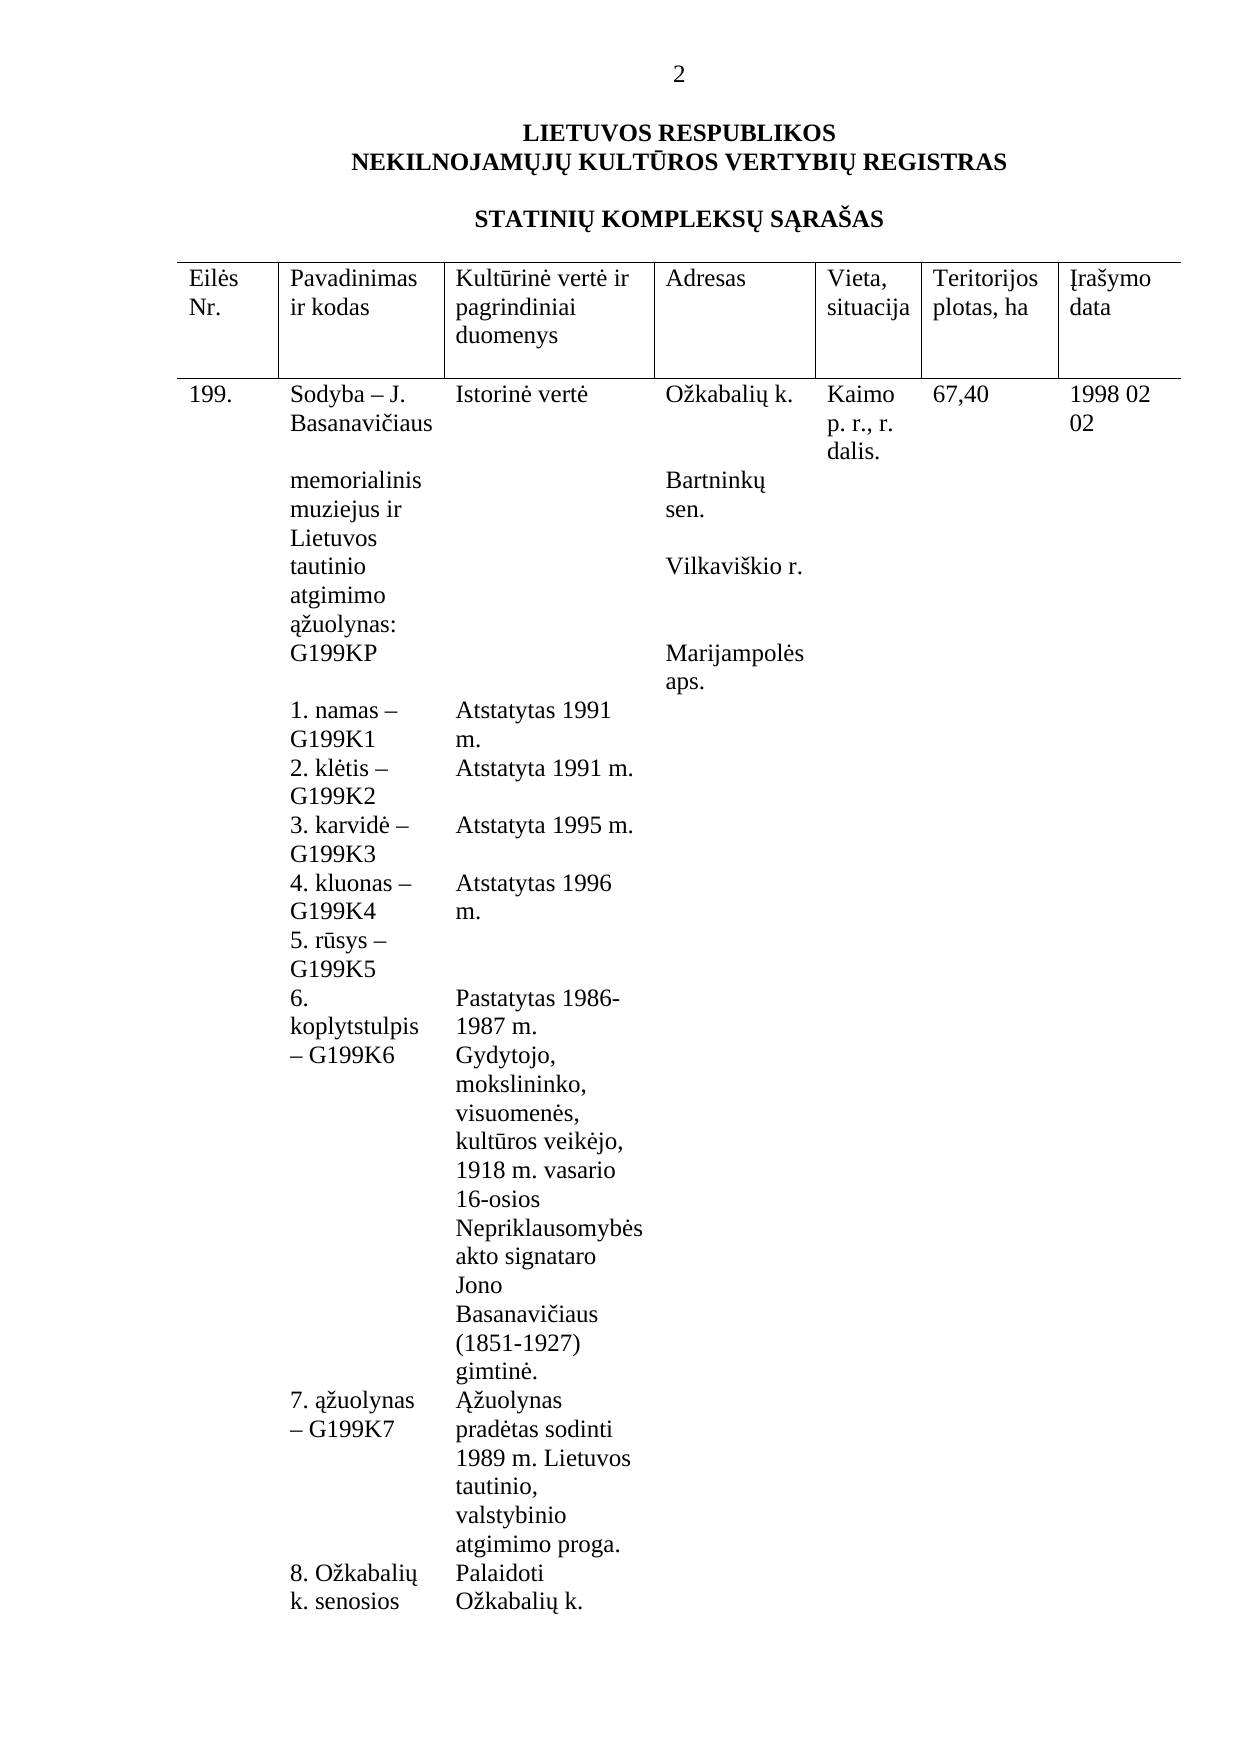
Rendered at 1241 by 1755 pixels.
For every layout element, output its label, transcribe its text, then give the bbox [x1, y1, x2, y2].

table_cell [1058, 1126, 1181, 1155]
table_cell 7. ąžuolynas – G199K7 [279, 1385, 444, 1443]
table_cell [1058, 1385, 1181, 1443]
table_cell [279, 1213, 444, 1385]
table_cell [279, 1184, 444, 1213]
table_cell [816, 349, 921, 378]
table_cell [921, 868, 1058, 925]
table_cell Atstatyta 1991 m. [444, 753, 654, 810]
table_cell Marijampolės aps. [654, 638, 816, 695]
table_cell [816, 1213, 921, 1385]
table_cell Atstatytas 1991 m. [444, 695, 654, 753]
table_cell Ožkabalių k. [654, 379, 816, 465]
table_cell [654, 695, 816, 753]
table_cell [816, 551, 921, 638]
table_cell [177, 1098, 278, 1126]
table_cell [1058, 983, 1181, 1069]
table_cell [922, 349, 1058, 378]
table_cell [816, 1126, 921, 1155]
table_cell [921, 1184, 1058, 1213]
table_cell [816, 1385, 921, 1443]
table_cell 67,40 [921, 379, 1058, 465]
table_cell Atstatytas 1996 m. [444, 868, 654, 925]
table_cell [816, 983, 921, 1069]
table_cell Pastatytas 1986-1987 m. Gydytojo, mokslininko, visuomenės, kultūros veikėjo, 1918 m. vasario 16-osios Nepriklausomybės akto signataro Jono Basanavičiaus (1851-1927) gimtinė. [444, 983, 654, 1385]
table_cell [921, 1155, 1058, 1184]
table_cell [177, 1213, 278, 1385]
table_cell [177, 551, 278, 638]
table_cell [654, 1126, 816, 1155]
table_cell [177, 695, 278, 753]
table_cell [279, 1471, 444, 1558]
table_cell [177, 1126, 278, 1155]
table_cell 3. karvidė – G199K3 [279, 810, 444, 868]
table_cell [654, 753, 816, 810]
table_cell [444, 465, 654, 551]
table_cell [921, 1471, 1058, 1558]
table_cell 4. kluonas – G199K4 [279, 868, 444, 925]
table_cell Istorinė vertė [444, 379, 654, 465]
table_cell [1058, 810, 1181, 868]
table_cell [921, 753, 1058, 810]
table_header Eilės Nr. [177, 263, 278, 349]
table_cell [816, 810, 921, 868]
table_cell [1058, 1443, 1181, 1471]
table_cell [654, 1443, 816, 1471]
table_cell [921, 925, 1058, 983]
table_cell [177, 1155, 278, 1184]
table_cell [177, 753, 278, 810]
table_cell [921, 1069, 1058, 1098]
table_cell [921, 810, 1058, 868]
table_cell 2. klėtis – G199K2 [279, 753, 444, 810]
table_cell [816, 1443, 921, 1471]
table_cell [279, 1069, 444, 1098]
table_cell [177, 1471, 278, 1558]
table_cell [1058, 1069, 1181, 1098]
table_cell [816, 1155, 921, 1184]
table_cell [921, 1126, 1058, 1155]
table_cell [1058, 1558, 1181, 1615]
table_cell [279, 1155, 444, 1184]
table_cell [177, 349, 278, 378]
table_cell [816, 1098, 921, 1126]
table_cell [654, 1213, 816, 1385]
table_cell [177, 1184, 278, 1213]
table_cell 199. [177, 379, 278, 465]
table_cell tautinio atgimimo ąžuolynas: [279, 551, 444, 638]
text NEKILNOJAMŲJŲ KULTŪROS VERTYBIŲ REGISTRAS [177, 147, 1181, 176]
table_cell [279, 1098, 444, 1126]
table_cell [816, 868, 921, 925]
table_cell [1058, 1184, 1181, 1213]
table_cell [279, 349, 444, 378]
table_cell 6. koplytstulpis – G199K6 [279, 983, 444, 1069]
table_cell [654, 1558, 816, 1615]
table_cell [921, 983, 1058, 1069]
text LIETUVOS RESPUBLIKOS [177, 118, 1181, 147]
table_cell [816, 925, 921, 983]
table_cell [1058, 925, 1181, 983]
table_cell [921, 1385, 1058, 1443]
table_cell [1058, 1155, 1181, 1184]
table_cell [177, 1443, 278, 1471]
table_cell 8. Ožkabalių k. senosios [279, 1558, 444, 1615]
table_cell G199KP [279, 638, 444, 695]
table_cell [444, 638, 654, 695]
table_cell [816, 1471, 921, 1558]
table_cell [177, 868, 278, 925]
table_cell [921, 1213, 1058, 1385]
table_cell [654, 1155, 816, 1184]
table_cell [654, 925, 816, 983]
table_cell [1058, 1213, 1181, 1385]
table_cell Palaidoti Ožkabalių k. [444, 1558, 654, 1615]
table_cell [816, 465, 921, 551]
table_cell [921, 638, 1058, 695]
table_header Adresas [655, 263, 815, 349]
table_cell [921, 695, 1058, 753]
table_cell [1058, 1098, 1181, 1126]
table_cell [444, 551, 654, 638]
table_cell Atstatyta 1995 m. [444, 810, 654, 868]
table_cell Bartninkų sen. [654, 465, 816, 551]
table_cell [921, 551, 1058, 638]
table_header Pavadinimas ir kodas [279, 263, 444, 349]
table_header Teritorijos plotas, ha [922, 263, 1058, 349]
table_cell [816, 1558, 921, 1615]
table_cell Ąžuolynas pradėtas sodinti 1989 m. Lietuvos tautinio, valstybinio atgimimo proga. [444, 1385, 654, 1558]
table_cell [177, 1558, 278, 1615]
table_cell [177, 1069, 278, 1098]
table_cell [816, 1184, 921, 1213]
table_cell [1058, 465, 1181, 551]
table_cell [816, 1069, 921, 1098]
table_cell Kaimo p. r., r. dalis. [816, 379, 921, 465]
table_header Vieta, situacija [816, 263, 921, 349]
table_cell [654, 868, 816, 925]
table_cell [279, 1443, 444, 1471]
table_cell Sodyba – J. Basanavičiaus [279, 379, 444, 465]
table_cell [444, 925, 654, 983]
table_cell 1998 02 02 [1058, 379, 1181, 465]
text STATINIŲ KOMPLEKSŲ SĄRAŠAS [177, 204, 1181, 233]
table_header Kultūrinė vertė ir pagrindiniai duomenys [445, 263, 654, 349]
table_cell [279, 1126, 444, 1155]
table_cell [921, 1443, 1058, 1471]
table_cell [654, 1069, 816, 1098]
table_header Įrašymo data [1059, 263, 1181, 349]
table_cell [654, 1471, 816, 1558]
table_cell [816, 753, 921, 810]
table_cell [177, 1385, 278, 1443]
table_cell [921, 1558, 1058, 1615]
table_cell [177, 925, 278, 983]
table_cell [445, 349, 654, 378]
table_cell [655, 349, 815, 378]
table_cell [177, 465, 278, 551]
table_cell 5. rūsys – G199K5 [279, 925, 444, 983]
table_cell [921, 465, 1058, 551]
table_cell [921, 1098, 1058, 1126]
table_cell [654, 1385, 816, 1443]
table_cell [816, 638, 921, 695]
table_cell 1. namas – G199K1 [279, 695, 444, 753]
table_cell [1058, 638, 1181, 695]
table_cell [1058, 551, 1181, 638]
table_cell [1058, 753, 1181, 810]
table_cell [1058, 868, 1181, 925]
table_cell memorialinis muziejus ir Lietuvos [279, 465, 444, 551]
table_cell [654, 1184, 816, 1213]
table_cell [816, 695, 921, 753]
table_cell [654, 983, 816, 1069]
table_cell [177, 638, 278, 695]
table_cell [654, 810, 816, 868]
table_cell [177, 983, 278, 1069]
table_cell [1059, 349, 1181, 378]
table_cell [177, 810, 278, 868]
table_cell [654, 1098, 816, 1126]
table_cell Vilkaviškio r. [654, 551, 816, 638]
table_cell [1058, 1471, 1181, 1558]
table_cell [1058, 695, 1181, 753]
